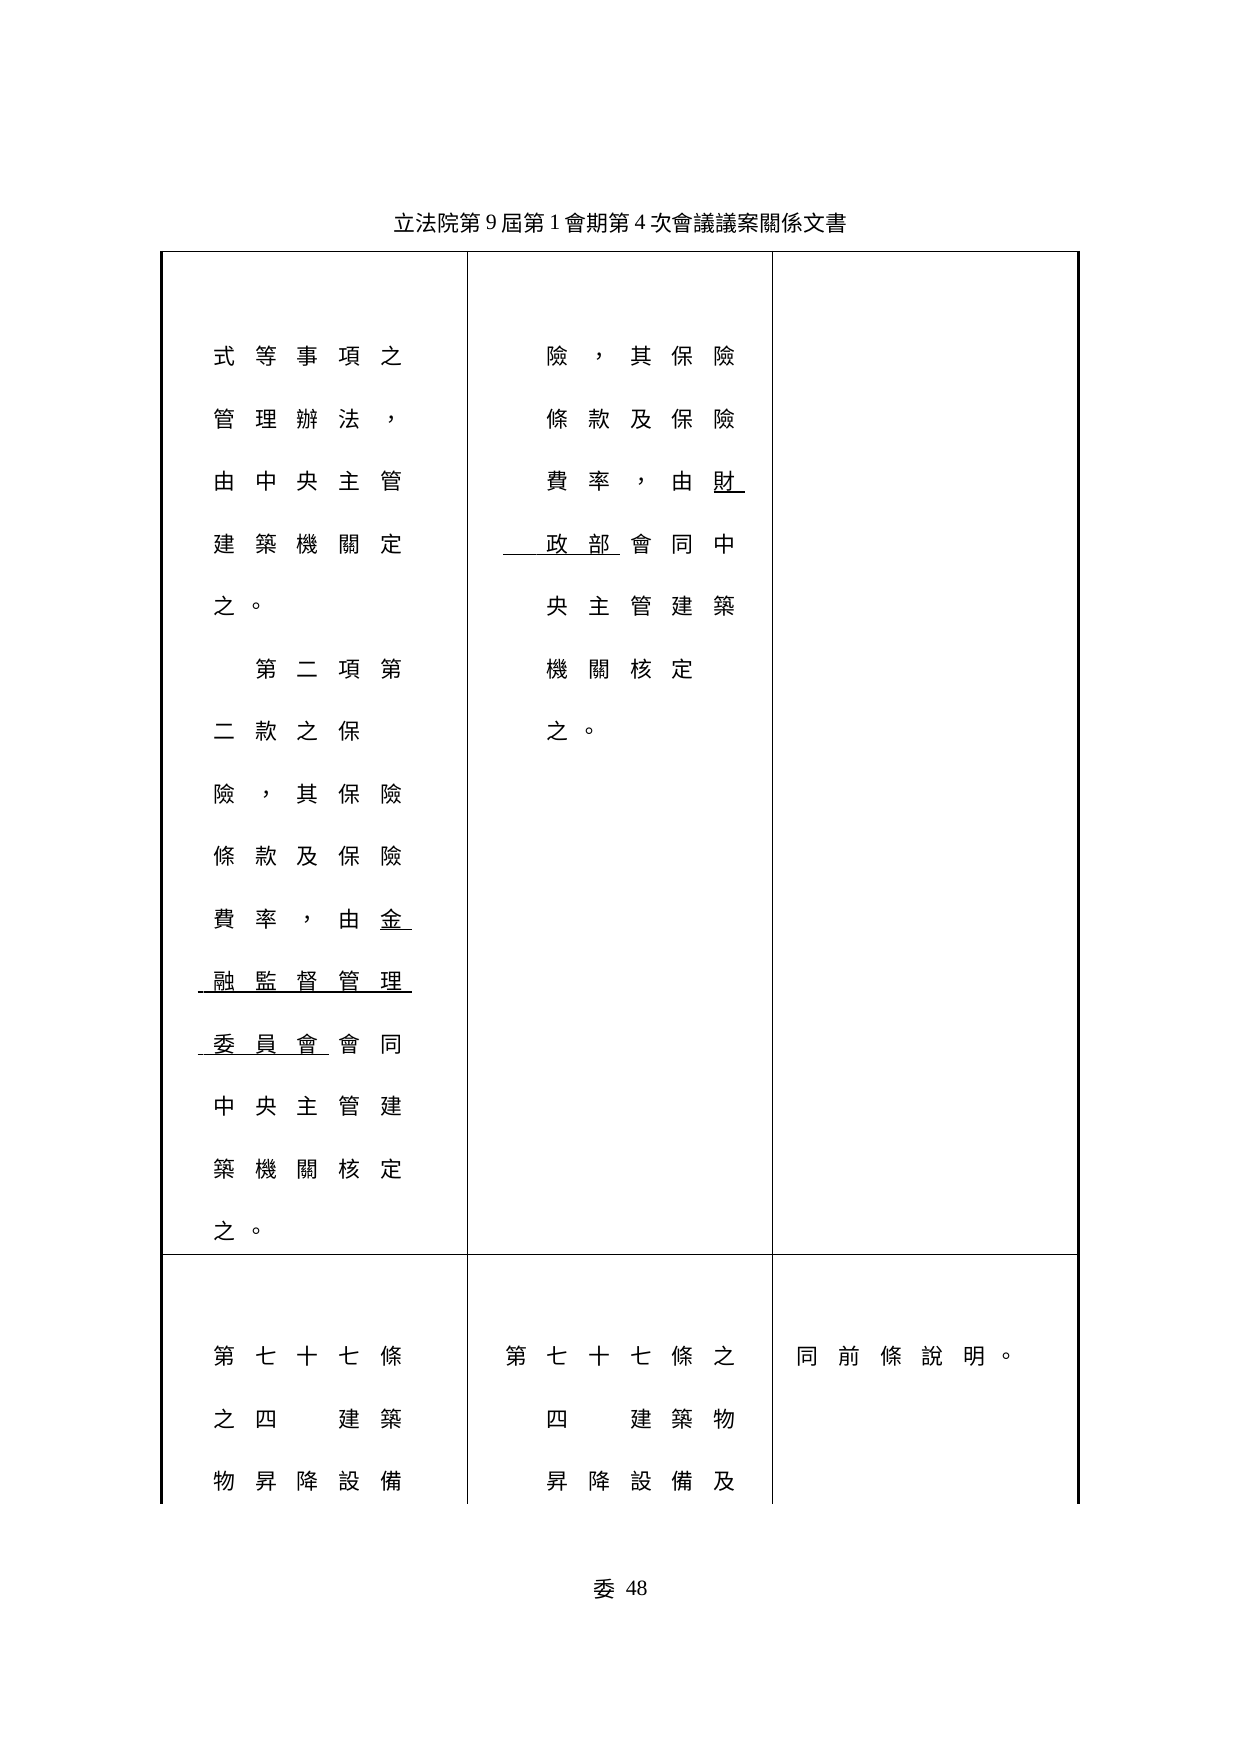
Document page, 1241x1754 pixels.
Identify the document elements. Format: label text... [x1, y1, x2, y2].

table_cell 第七十七條之四 建築物昇降設備及 [468, 1255, 772, 1504]
table_cell [773, 252, 1077, 1254]
table_cell 同前條說明。 [773, 1255, 1077, 1504]
table_cell 險，其保險條款及保險費率，由財政部會同中央主管建築機關核定之。 [468, 252, 772, 1254]
table_cell 第七十七條之四 建築物昇降設備 [163, 1255, 467, 1504]
table_cell 式等事項之管理辦法，由中央主管建築機關定之。 第二項第二款之保險，其保險條款及保險費率，由金融監督管理委員會會同中央主管建築機關核定之。 [163, 252, 467, 1254]
